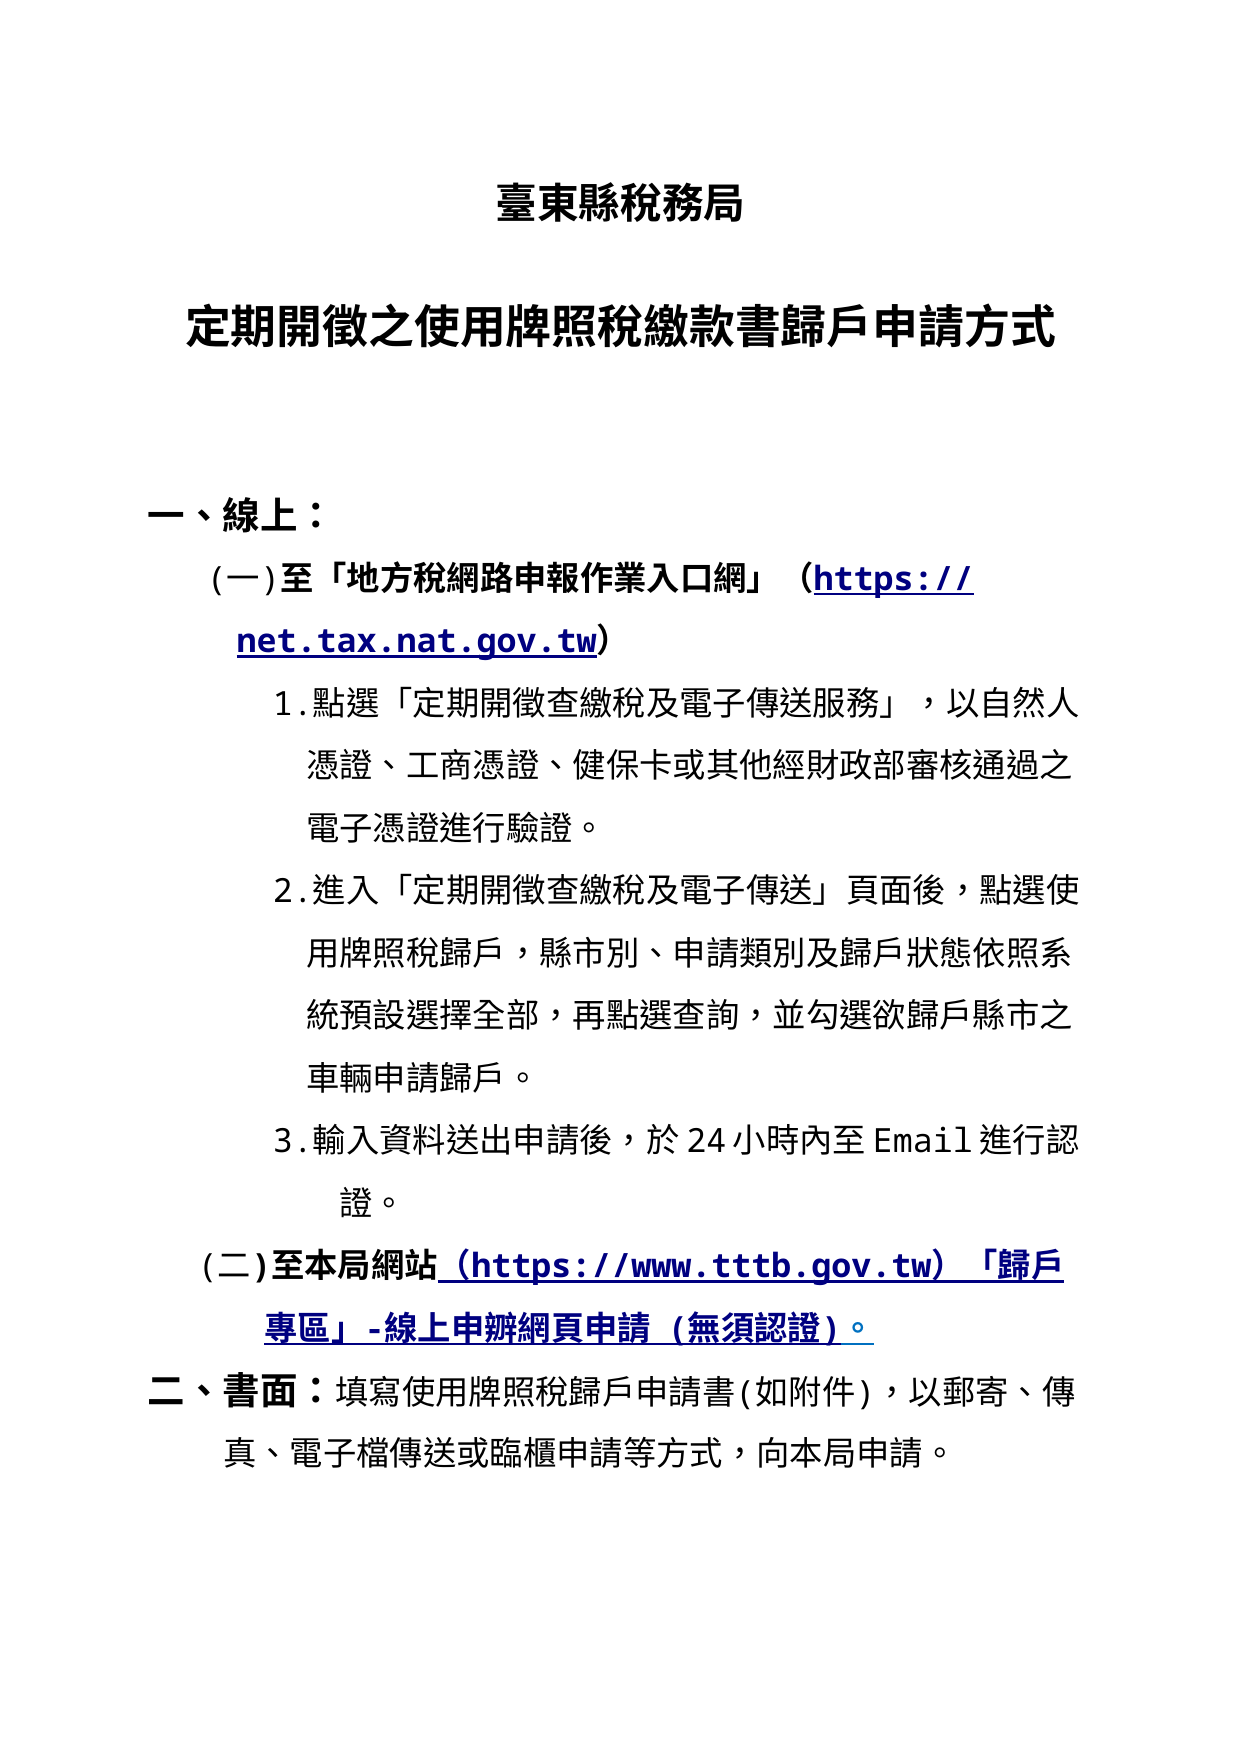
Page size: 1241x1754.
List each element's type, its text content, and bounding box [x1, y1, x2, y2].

text 一、線上： [148, 471, 1092, 534]
text 1.點選「定期開徵查繳稅及電子傳送服務」，以自然人憑證、工商憑證、健保卡或其他經財政部審核通過之電子憑證進行驗證。 [273, 659, 1092, 846]
text (一)至「地方稅網路申報作業入口網」（https://net.tax.nat.gov.tw） [207, 534, 1092, 659]
text 臺東縣稅務局 [148, 158, 1092, 221]
text 2.進入「定期開徵查繳稅及電子傳送」頁面後，點選使用牌照稅歸戶，縣市別、申請類別及歸戶狀態依照系統預設選擇全部，再點選查詢，並勾選欲歸戶縣市之車輛申請歸戶。 [273, 846, 1092, 1096]
text 3.輸入資料送出申請後，於24小時內至Email進行認證。 [273, 1096, 1092, 1221]
text 二、書面：填寫使用牌照稅歸戶申請書(如附件)，以郵寄、傳真、電子檔傳送或臨櫃申請等方式，向本局申請。 [148, 1346, 1092, 1471]
text (二)至本局網站（https://www.tttb.gov.tw）「歸戶專區」-線上申辧網頁申請 (無須認證)。 [198, 1221, 1092, 1346]
text 定期開徵之使用牌照稅繳款書歸戶申請方式 [148, 251, 1092, 376]
